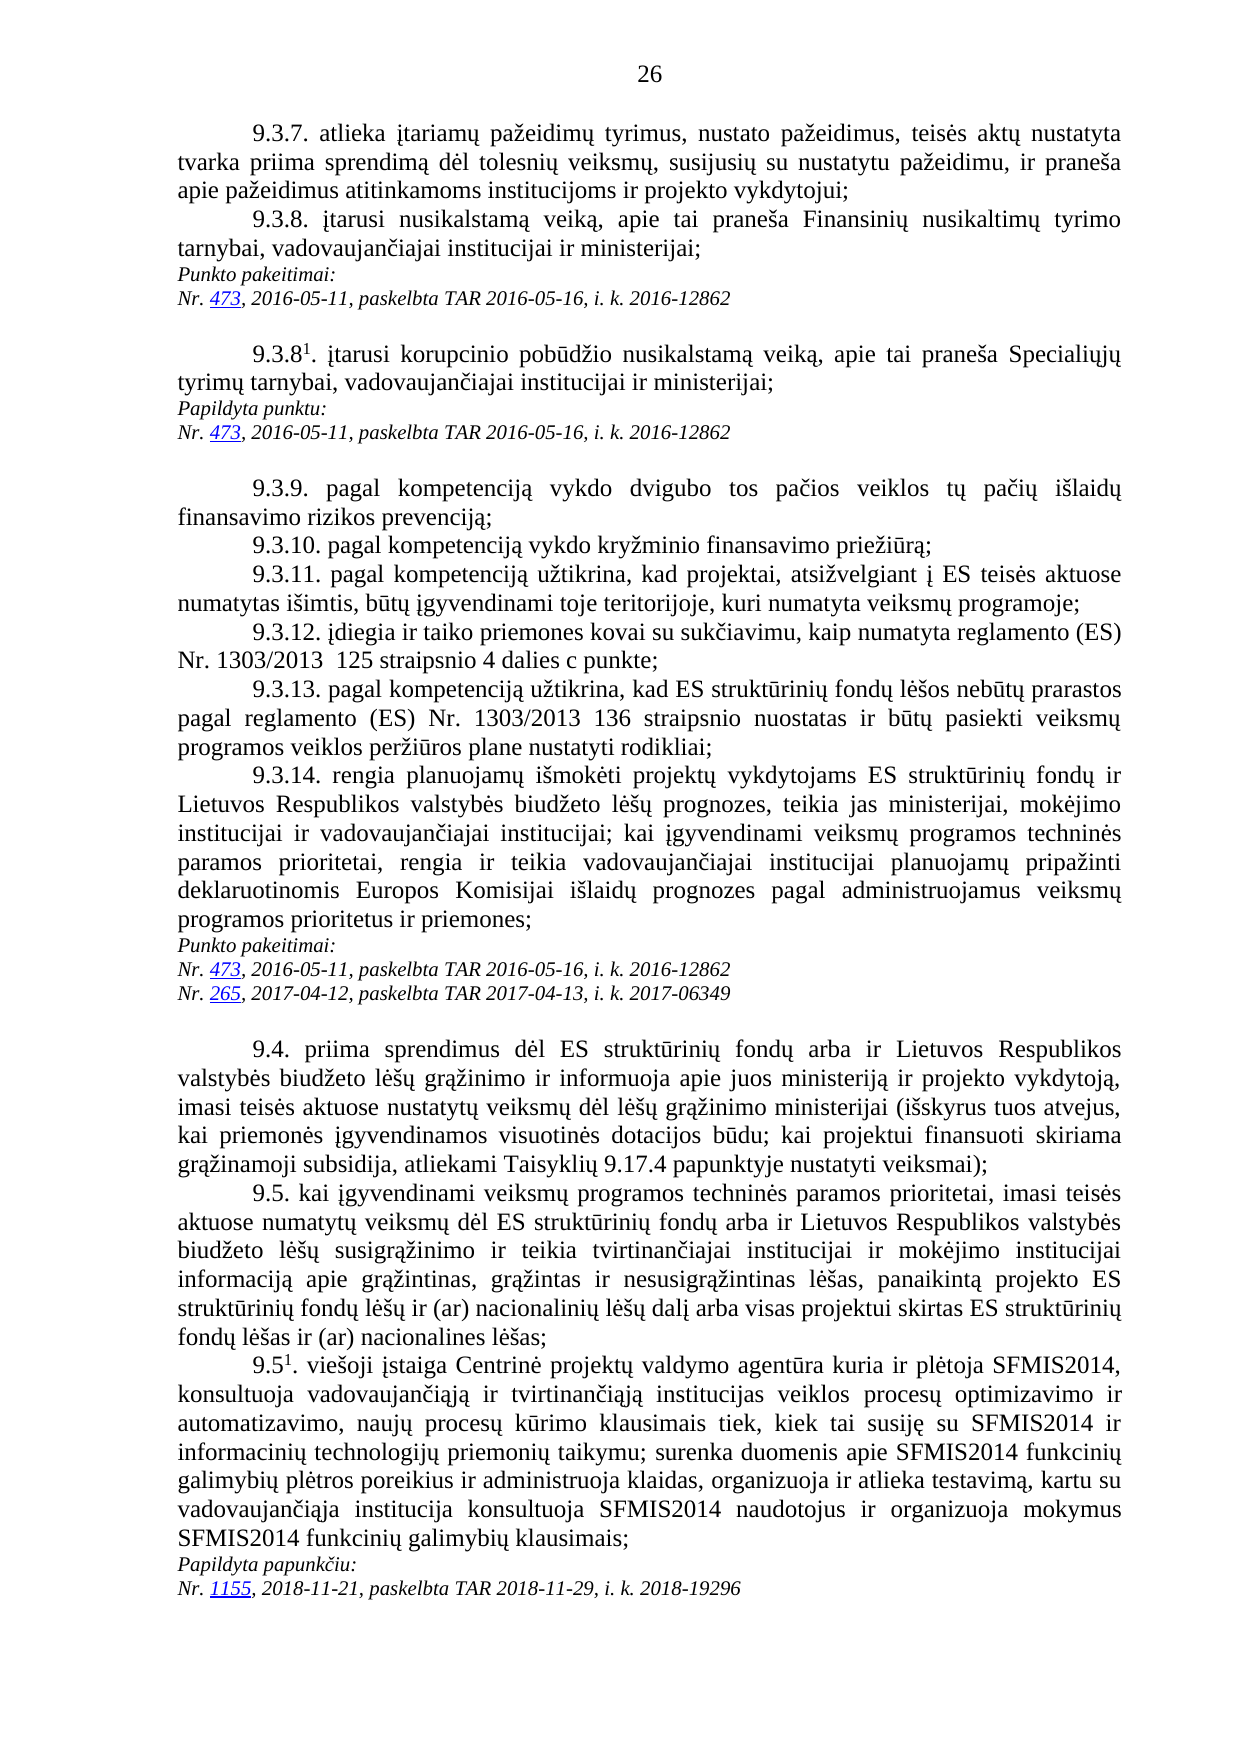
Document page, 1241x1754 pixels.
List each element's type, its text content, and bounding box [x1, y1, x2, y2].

text Papildyta punktu: [177, 396, 1122, 420]
text 9.51. viešoji įstaiga Centrinė projektų valdymo agentūra kuria ir plėtoja SFMIS2014, konsultuoja vadovaujančiąją ir tvirtinančiąją institucijas veiklos procesų optimizavimo ir automatizavimo, naujų procesų kūrimo klausimais tiek, kiek tai susiję su SFMIS2014 ir informacinių technologijų priemonių taikymu; surenka duomenis apie SFMIS2014 funkcinių galimybių plėtros poreikius ir administruoja klaidas, organizuoja ir atlieka testavimą, kartu su vadovaujančiąja institucija konsultuoja SFMIS2014 naudotojus ir organizuoja mokymus SFMIS2014 funkcinių galimybių klausimais; [177, 1350, 1122, 1552]
text Nr. 1155, 2018-11-21, paskelbta TAR 2018-11-29, i. k. 2018-19296 [177, 1576, 1122, 1600]
text 9.3.13. pagal kompetenciją užtikrina, kad ES struktūrinių fondų lėšos nebūtų prarastos pagal reglamento (ES) Nr. 1303/2013 136 straipsnio nuostatas ir būtų pasiekti veiksmų programos veiklos peržiūros plane nustatyti rodikliai; [177, 674, 1122, 761]
text Nr. 265, 2017-04-12, paskelbta TAR 2017-04-13, i. k. 2017-06349 [177, 981, 1122, 1005]
text 9.5. kai įgyvendinami veiksmų programos techninės paramos prioritetai, imasi teisės aktuose numatytų veiksmų dėl ES struktūrinių fondų arba ir Lietuvos Respublikos valstybės biudžeto lėšų susigrąžinimo ir teikia tvirtinančiajai institucijai ir mokėjimo institucijai informaciją apie grąžintinas, grąžintas ir nesusigrąžintinas lėšas, panaikintą projekto ES struktūrinių fondų lėšų ir (ar) nacionalinių lėšų dalį arba visas projektui skirtas ES struktūrinių fondų lėšas ir (ar) nacionalines lėšas; [177, 1178, 1122, 1350]
text Punkto pakeitimai: [177, 933, 1122, 957]
text Punkto pakeitimai: [177, 262, 1122, 286]
text 9.3.9. pagal kompetenciją vykdo dvigubo tos pačios veiklos tų pačių išlaidų finansavimo rizikos prevenciją; [177, 473, 1122, 531]
text 9.4. priima sprendimus dėl ES struktūrinių fondų arba ir Lietuvos Respublikos valstybės biudžeto lėšų grąžinimo ir informuoja apie juos ministeriją ir projekto vykdytoją, imasi teisės aktuose nustatytų veiksmų dėl lėšų grąžinimo ministerijai (išskyrus tuos atvejus, kai priemonės įgyvendinamos visuotinės dotacijos būdu; kai projektui finansuoti skiriama grąžinamoji subsidija, atliekami Taisyklių 9.17.4 papunktyje nustatyti veiksmai); [177, 1034, 1122, 1178]
text 9.3.12. įdiegia ir taiko priemones kovai su sukčiavimu, kaip numatyta reglamento (ES) Nr. 1303/2013 125 straipsnio 4 dalies c punkte; [177, 617, 1122, 674]
text 9.3.14. rengia planuojamų išmokėti projektų vykdytojams ES struktūrinių fondų ir Lietuvos Respublikos valstybės biudžeto lėšų prognozes, teikia jas ministerijai, mokėjimo institucijai ir vadovaujančiajai institucijai; kai įgyvendinami veiksmų programos techninės paramos prioritetai, rengia ir teikia vadovaujančiajai institucijai planuojamų pripažinti deklaruotinomis Europos Komisijai išlaidų prognozes pagal administruojamus veiksmų programos prioritetus ir priemones; [177, 761, 1122, 933]
text Nr. 473, 2016-05-11, paskelbta TAR 2016-05-16, i. k. 2016-12862 [177, 420, 1122, 444]
text 9.3.7. atlieka įtariamų pažeidimų tyrimus, nustato pažeidimus, teisės aktų nustatyta tvarka priima sprendimą dėl tolesnių veiksmų, susijusių su nustatytu pažeidimu, ir praneša apie pažeidimus atitinkamoms institucijoms ir projekto vykdytojui; [177, 118, 1122, 204]
text 9.3.81. įtarusi korupcinio pobūdžio nusikalstamą veiką, apie tai praneša Specialiųjų tyrimų tarnybai, vadovaujančiajai institucijai ir ministerijai; [177, 339, 1122, 396]
text Papildyta papunkčiu: [177, 1552, 1122, 1576]
text 9.3.11. pagal kompetenciją užtikrina, kad projektai, atsižvelgiant į ES teisės aktuose numatytas išimtis, būtų įgyvendinami toje teritorijoje, kuri numatyta veiksmų programoje; [177, 559, 1122, 617]
text 9.3.10. pagal kompetenciją vykdo kryžminio finansavimo priežiūrą; [177, 531, 1122, 559]
text 9.3.8. įtarusi nusikalstamą veiką, apie tai praneša Finansinių nusikaltimų tyrimo tarnybai, vadovaujančiajai institucijai ir ministerijai; [177, 204, 1122, 262]
text Nr. 473, 2016-05-11, paskelbta TAR 2016-05-16, i. k. 2016-12862 [177, 286, 1122, 310]
text Nr. 473, 2016-05-11, paskelbta TAR 2016-05-16, i. k. 2016-12862 [177, 957, 1122, 981]
